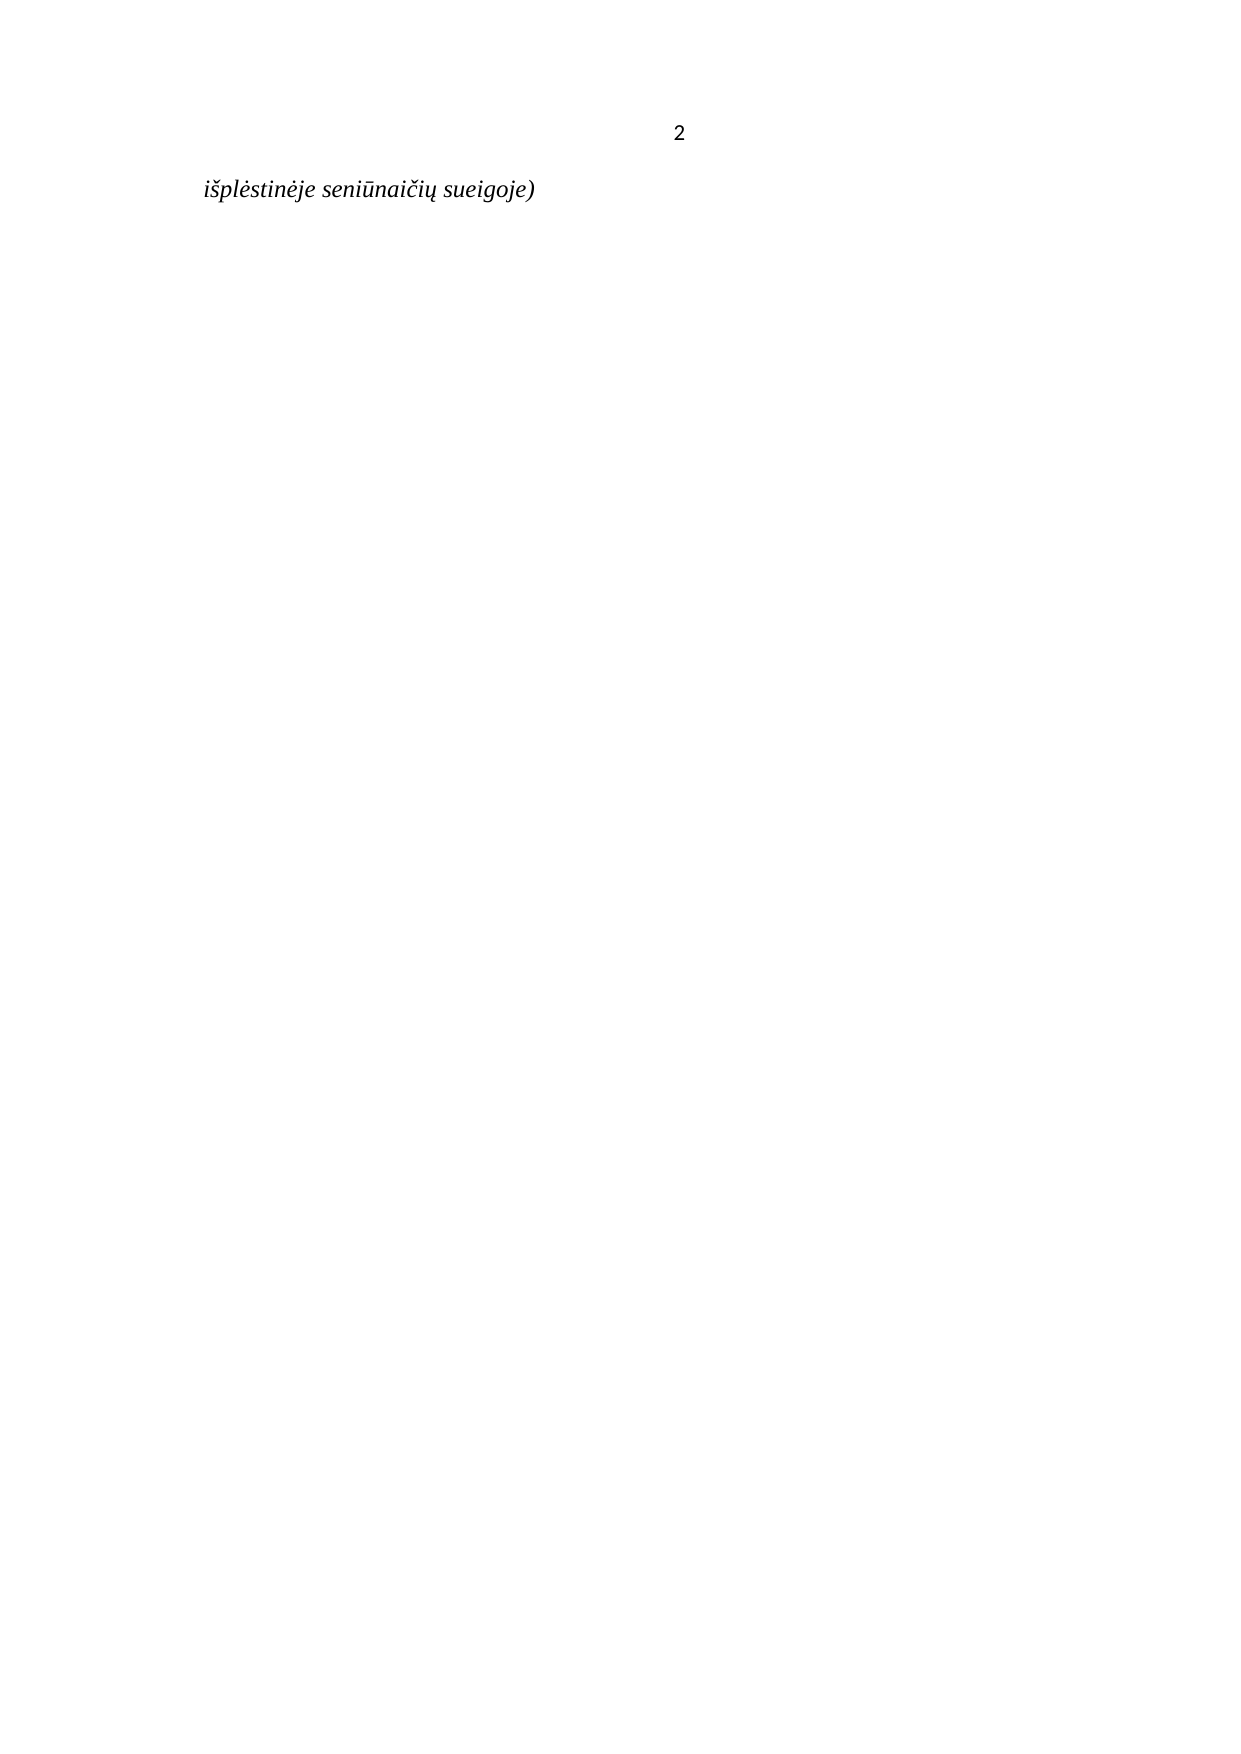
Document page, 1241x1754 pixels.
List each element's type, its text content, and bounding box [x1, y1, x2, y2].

text išplėstinėje seniūnaičių sueigoje) [177, 174, 1181, 203]
